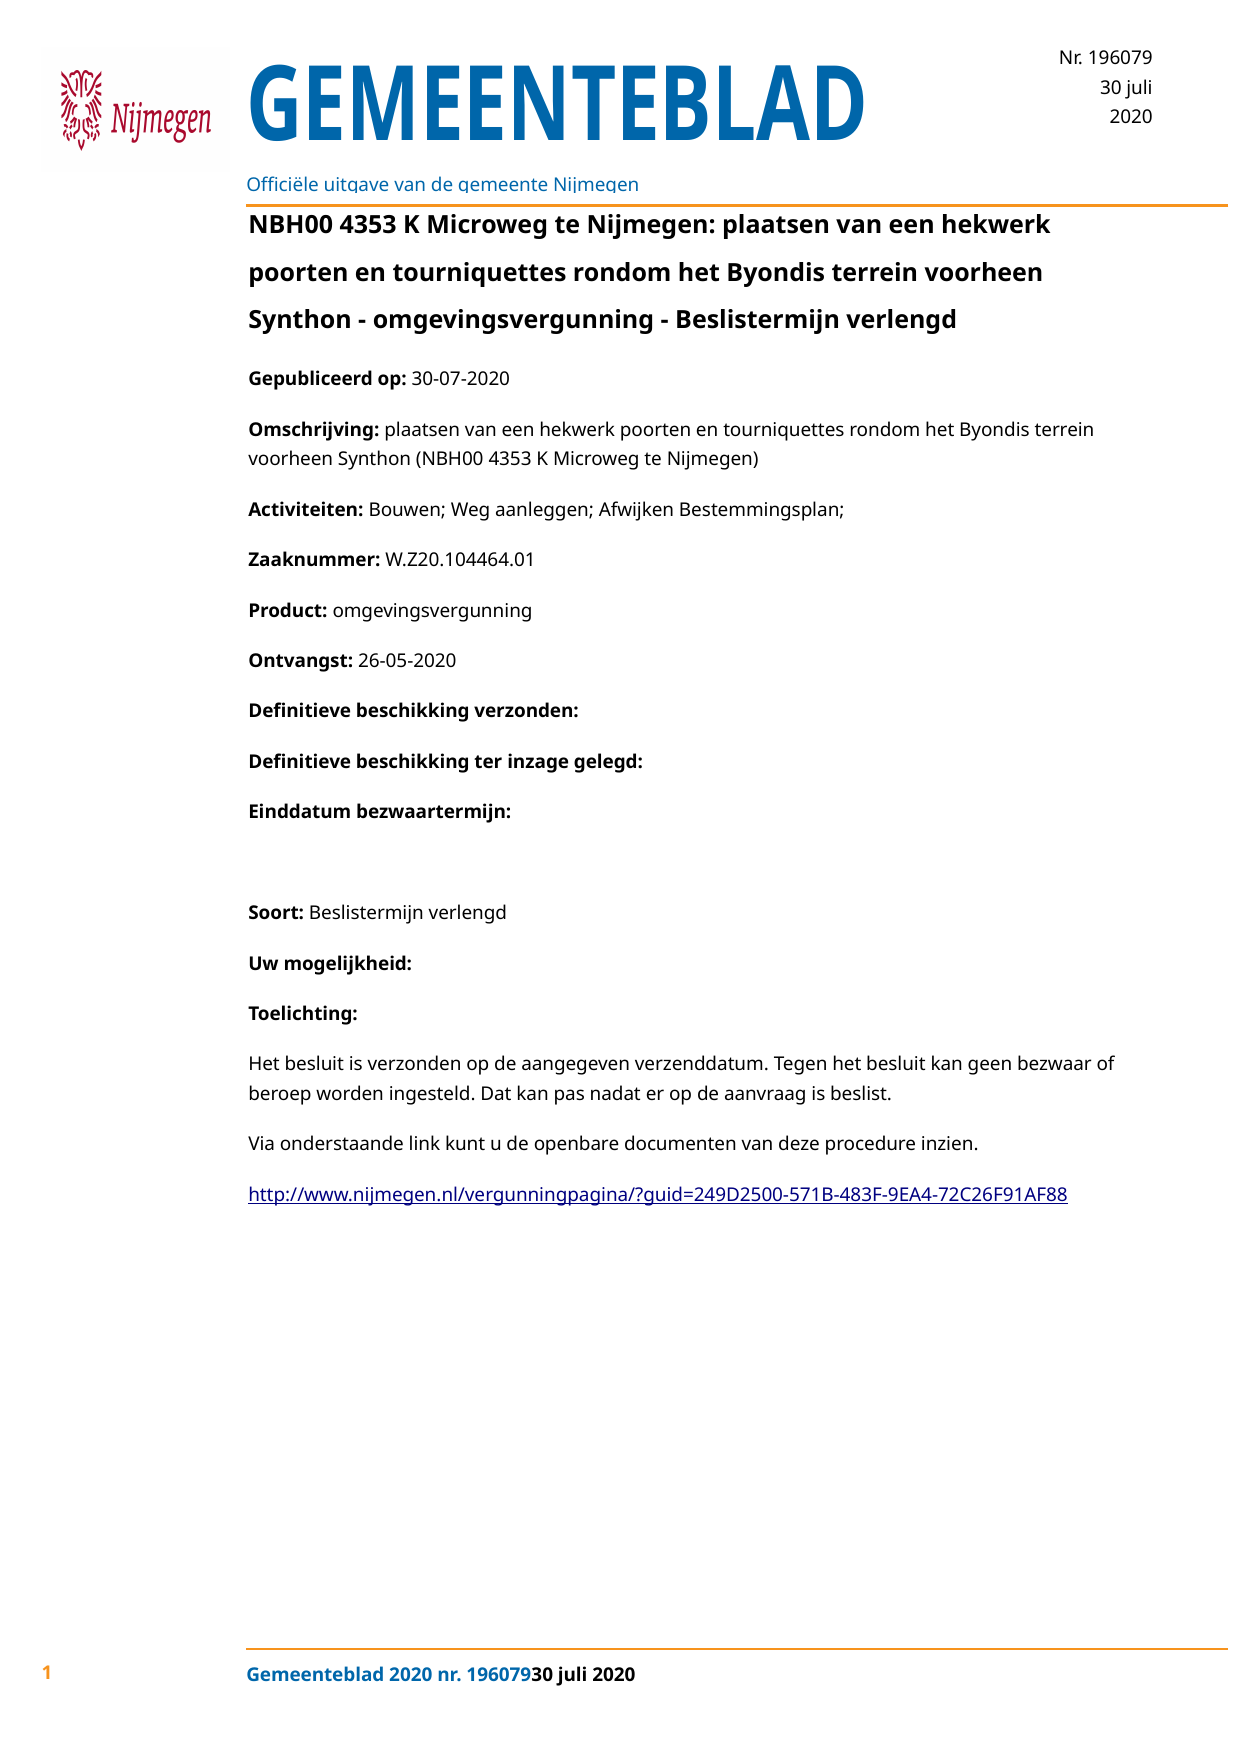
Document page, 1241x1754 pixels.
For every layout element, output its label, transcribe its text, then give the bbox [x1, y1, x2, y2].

text Ontvangst: 26-05-2020 [248, 647, 1152, 673]
text Toelichting: [248, 1000, 1152, 1026]
text NBH00 4353 K Microweg te Nijmegen: plaatsen van een hekwerk poorten en tourniquettes rondom het Byondis terrein voorheen Synthon - omgevingsvergunning - Beslistermijn verlengd [248, 207, 1152, 336]
text Soort: Beslistermijn verlengd [248, 899, 1152, 925]
text Product: omgevingsvergunning [248, 597, 1152, 622]
text Definitieve beschikking verzonden: [248, 698, 1152, 723]
text Uw mogelijkheid: [248, 950, 1152, 975]
text Omschrijving: plaatsen van een hekwerk poorten en tourniquettes rondom het Byondis terrein voorheen Synthon (NBH00 4353 K Microweg te Nijmegen) [248, 416, 1152, 471]
text http://www.nijmegen.nl/vergunningpagina/?guid=249D2500-571B-483F-9EA4-72C26F91AF88 [248, 1181, 1152, 1207]
text Definitieve beschikking ter inzage gelegd: [248, 748, 1152, 774]
text Via onderstaande link kunt u de openbare documenten van deze procedure inzien. [248, 1131, 1152, 1156]
text Het besluit is verzonden op de aangegeven verzenddatum. Tegen het besluit kan geen bezwaar of beroep worden ingesteld. Dat kan pas nadat er op de aanvraag is beslist. [248, 1051, 1152, 1106]
text Gepubliceerd op: 30-07-2020 [248, 366, 1152, 391]
text Einddatum bezwaartermijn: [248, 798, 1152, 824]
text Activiteiten: Bouwen; Weg aanleggen; Afwijken Bestemmingsplan; [248, 496, 1152, 522]
picture [41, 47, 231, 172]
text Zaaknummer: W.Z20.104464.01 [248, 546, 1152, 572]
